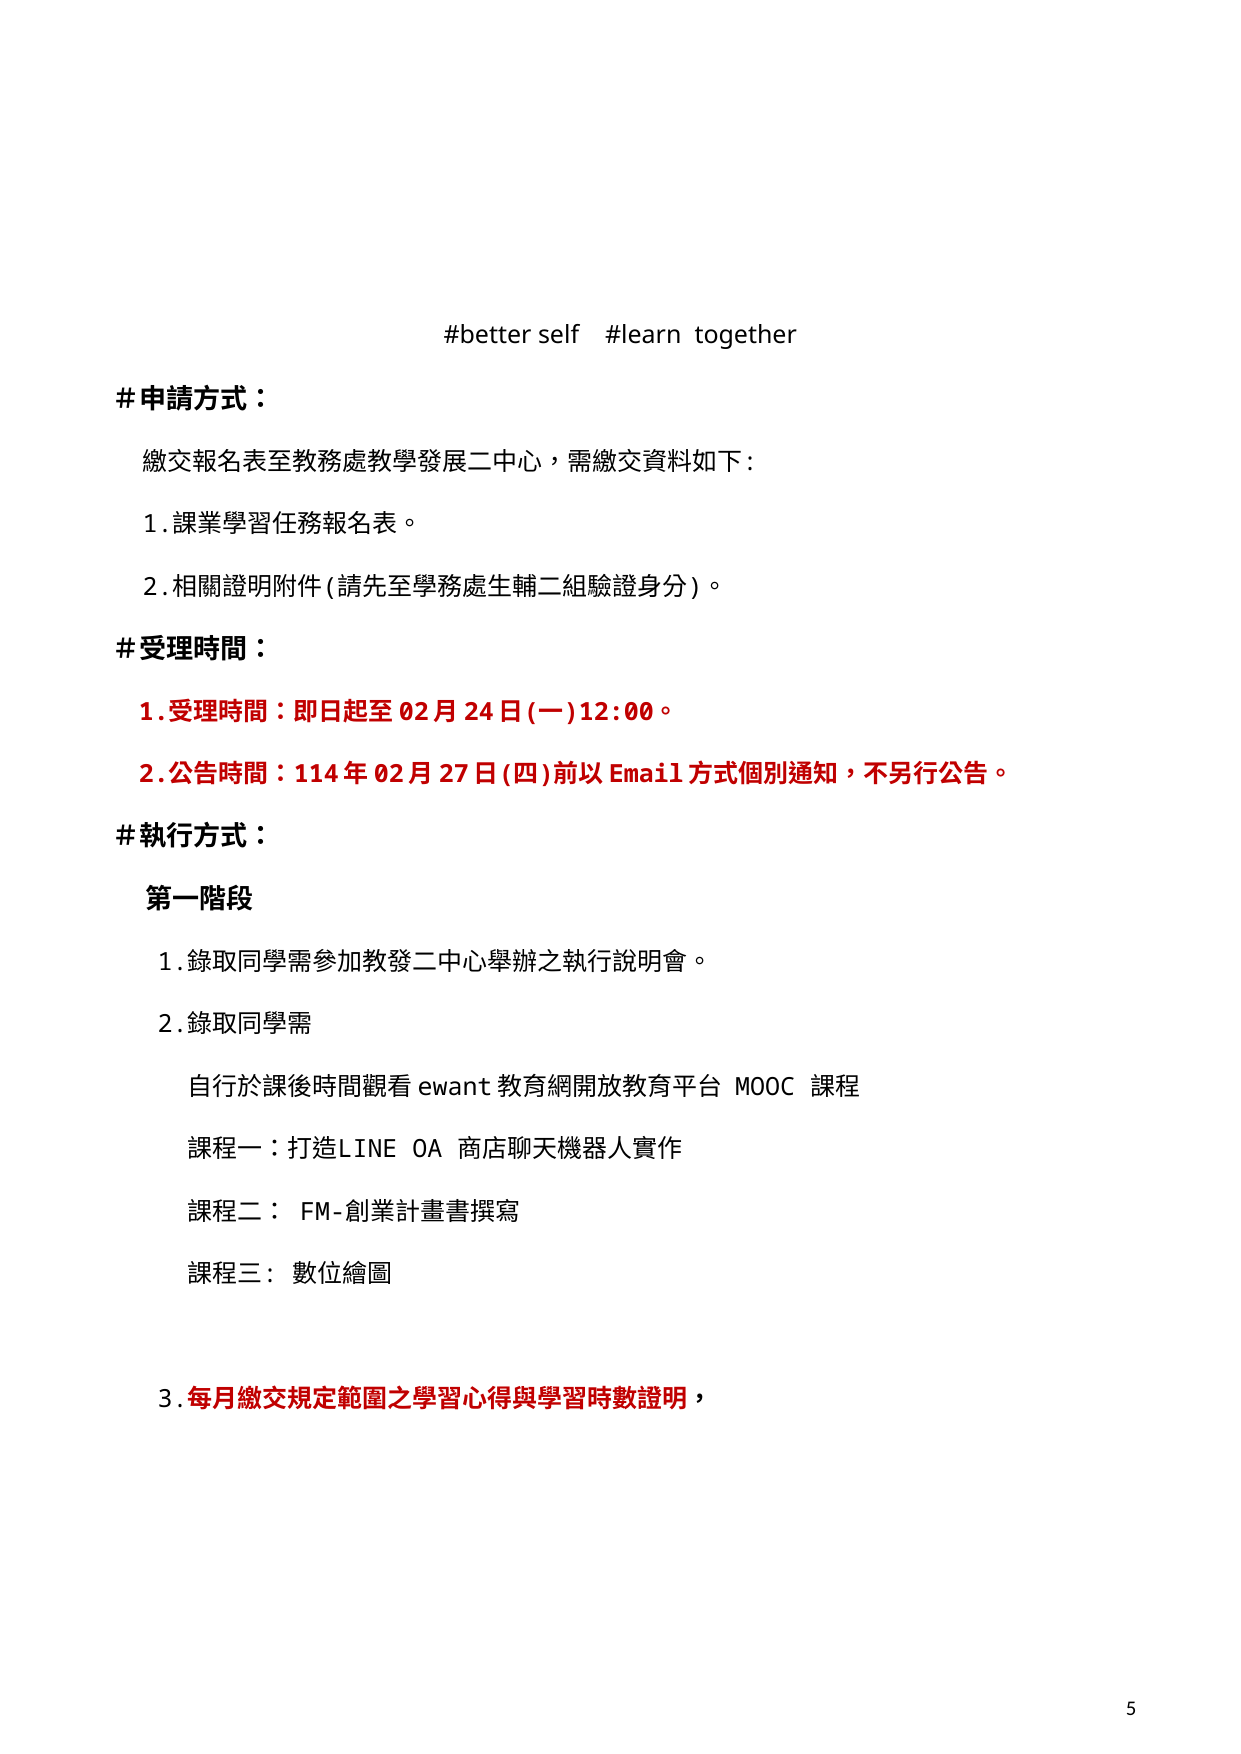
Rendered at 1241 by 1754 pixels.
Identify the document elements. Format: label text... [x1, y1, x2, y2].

text ＃受理時間： [112, 605, 1128, 667]
text 3.每月繳交規定範圍之學習心得與學習時數證明， [112, 1355, 1128, 1417]
text ＃申請方式： [112, 355, 1128, 417]
text 繳交報名表至教務處教學發展二中心，需繳交資料如下: [112, 417, 1128, 480]
text 課程三: 數位繪圖 [112, 1230, 1128, 1292]
text ＃執行方式： [112, 792, 1128, 855]
text 2.公告時間：114年02月27日(四)前以Email方式個別通知，不另行公告。 [138, 730, 1128, 792]
text 2.錄取同學需 [112, 980, 1128, 1042]
text 課程二： FM-創業計畫書撰寫 [112, 1167, 1128, 1230]
text 2.相關證明附件(請先至學務處生輔二組驗證身分)。 [112, 542, 1128, 605]
text 1.課業學習任務報名表。 [112, 480, 1128, 542]
text 第一階段 [112, 855, 1128, 917]
text 自行於課後時間觀看ewant教育網開放教育平台 MOOC 課程 [112, 1042, 1128, 1105]
text 1.受理時間：即日起至02月24日(一)12:00。 [138, 667, 1128, 730]
text 課程一：打造LINE OA 商店聊天機器人實作 [112, 1105, 1128, 1167]
text #better self #learn together [112, 292, 1128, 355]
text 1.錄取同學需參加教發二中心舉辦之執行說明會。 [112, 917, 1128, 980]
